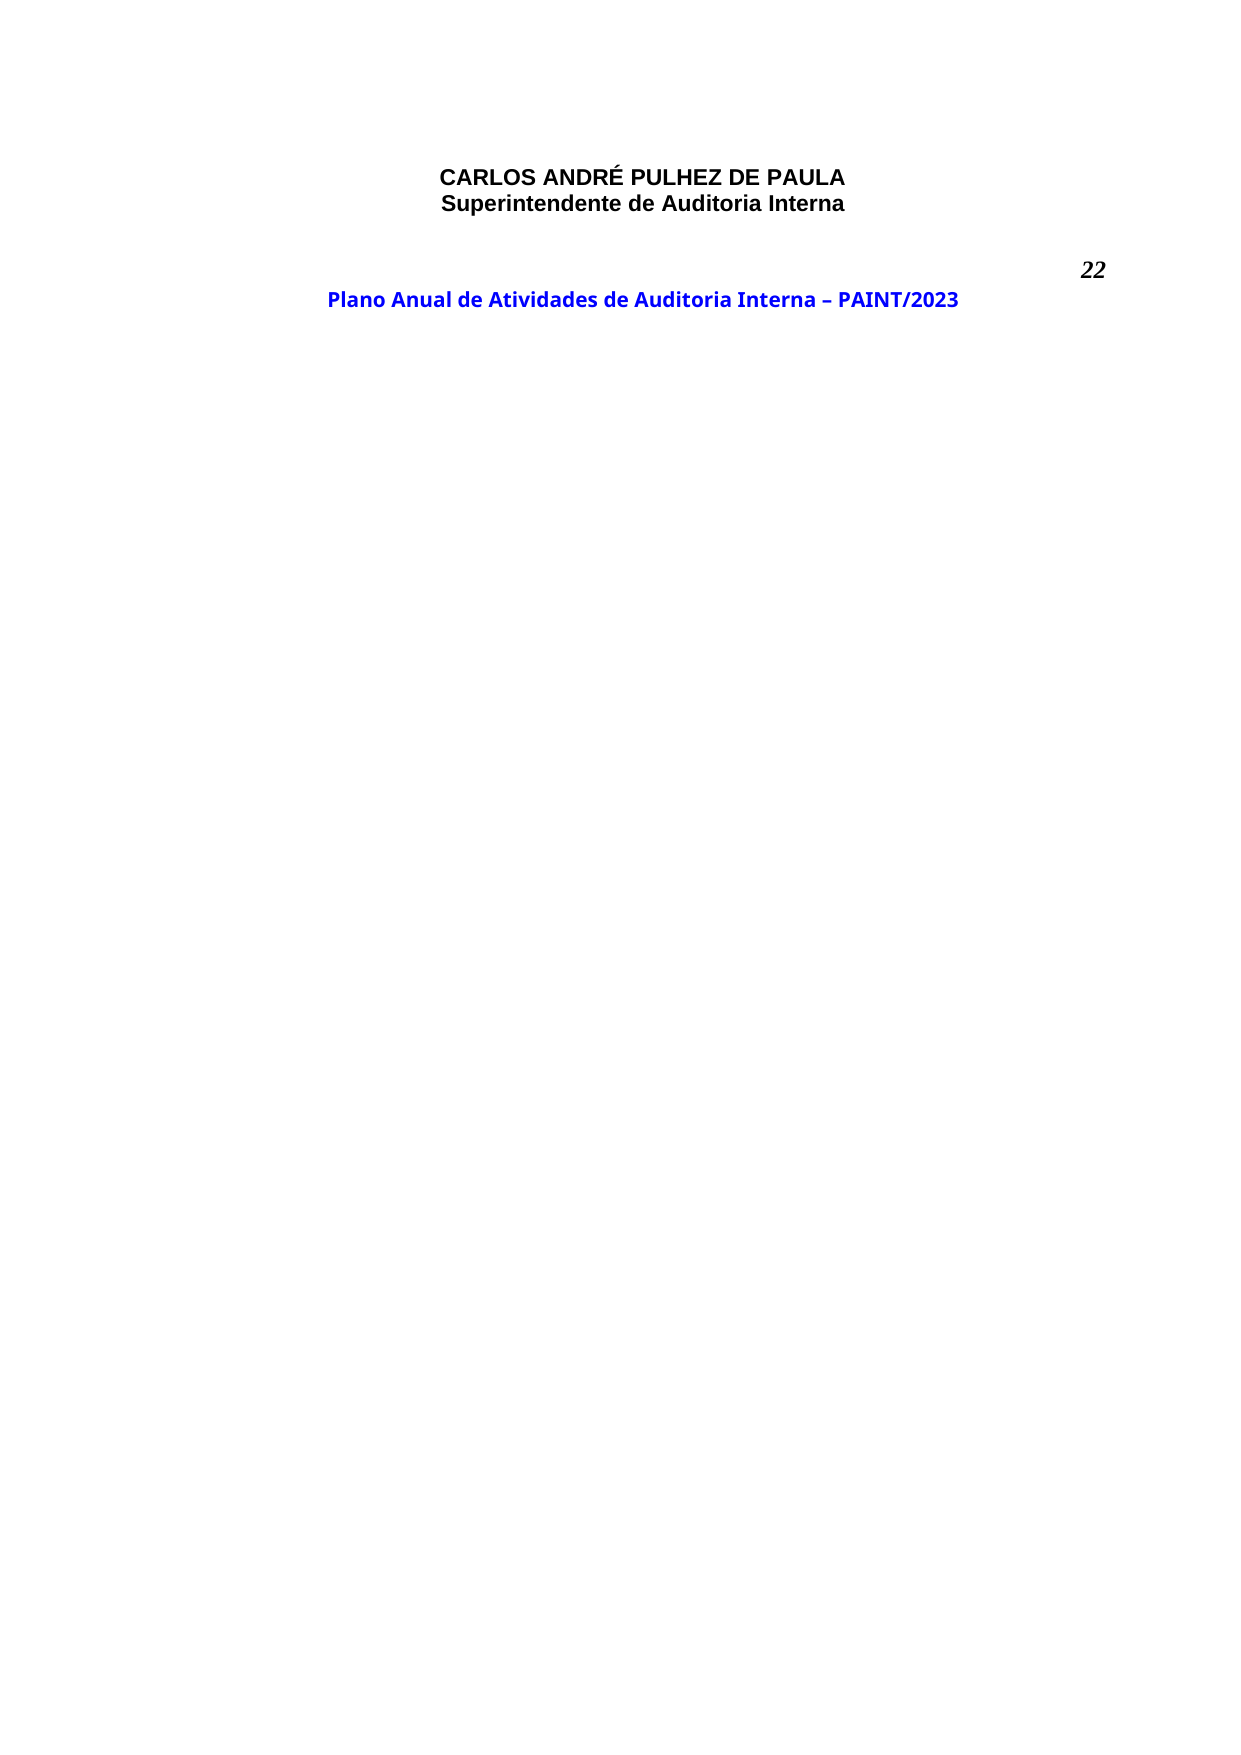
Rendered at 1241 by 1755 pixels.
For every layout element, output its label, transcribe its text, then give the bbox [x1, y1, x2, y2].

text Superintendente de Auditoria Interna [198, 191, 1087, 217]
subtitle 22 [158, 256, 1108, 285]
text Plano Anual de Atividades de Auditoria Interna – PAINT/2023 [198, 285, 1087, 313]
subtitle CARLOS ANDRÉ PULHEZ DE PAULA [197, 164, 1087, 191]
